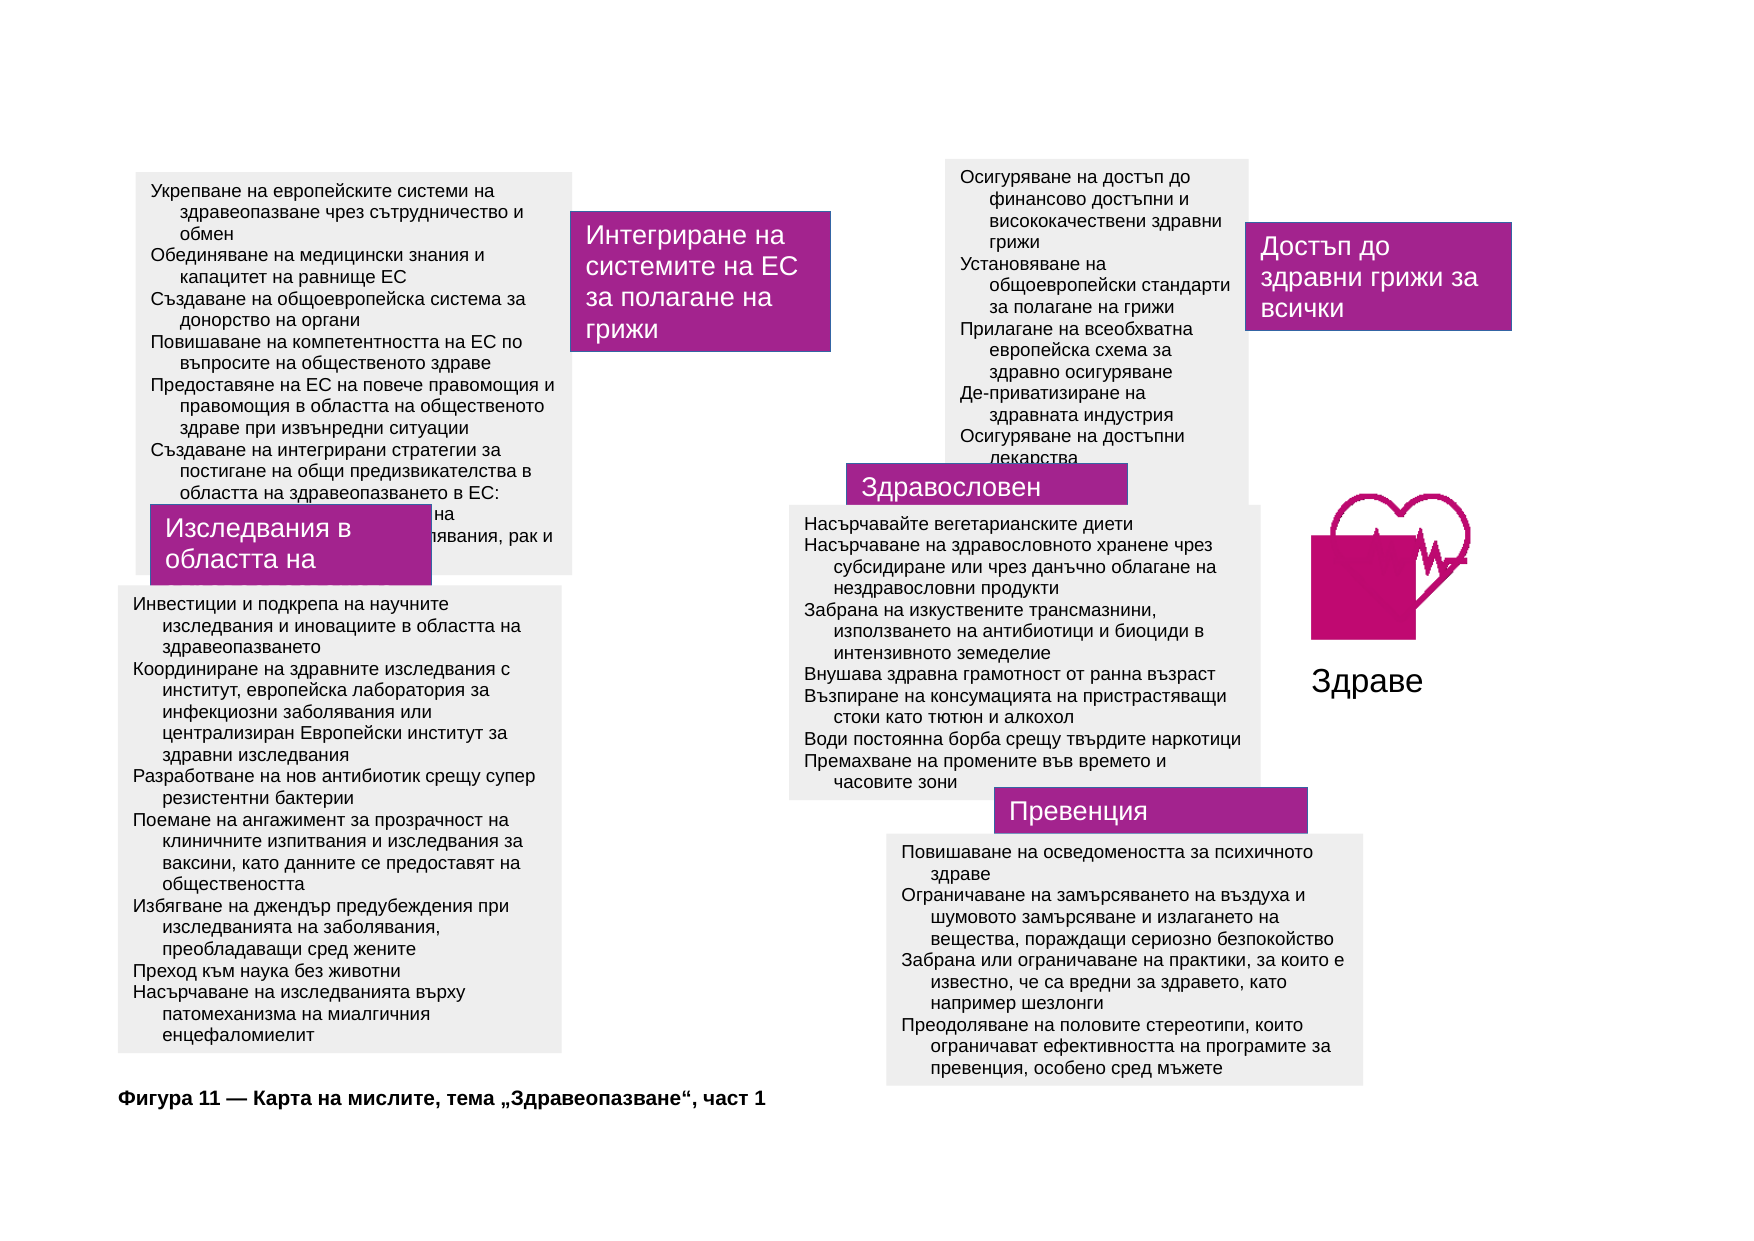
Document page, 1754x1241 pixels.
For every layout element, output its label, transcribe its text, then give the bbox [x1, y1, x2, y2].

picture [1294, 482, 1494, 659]
text Фигура 11 — Карта на мислите, тема „Здравеопазване“, част 1 [118, 171, 1512, 1110]
